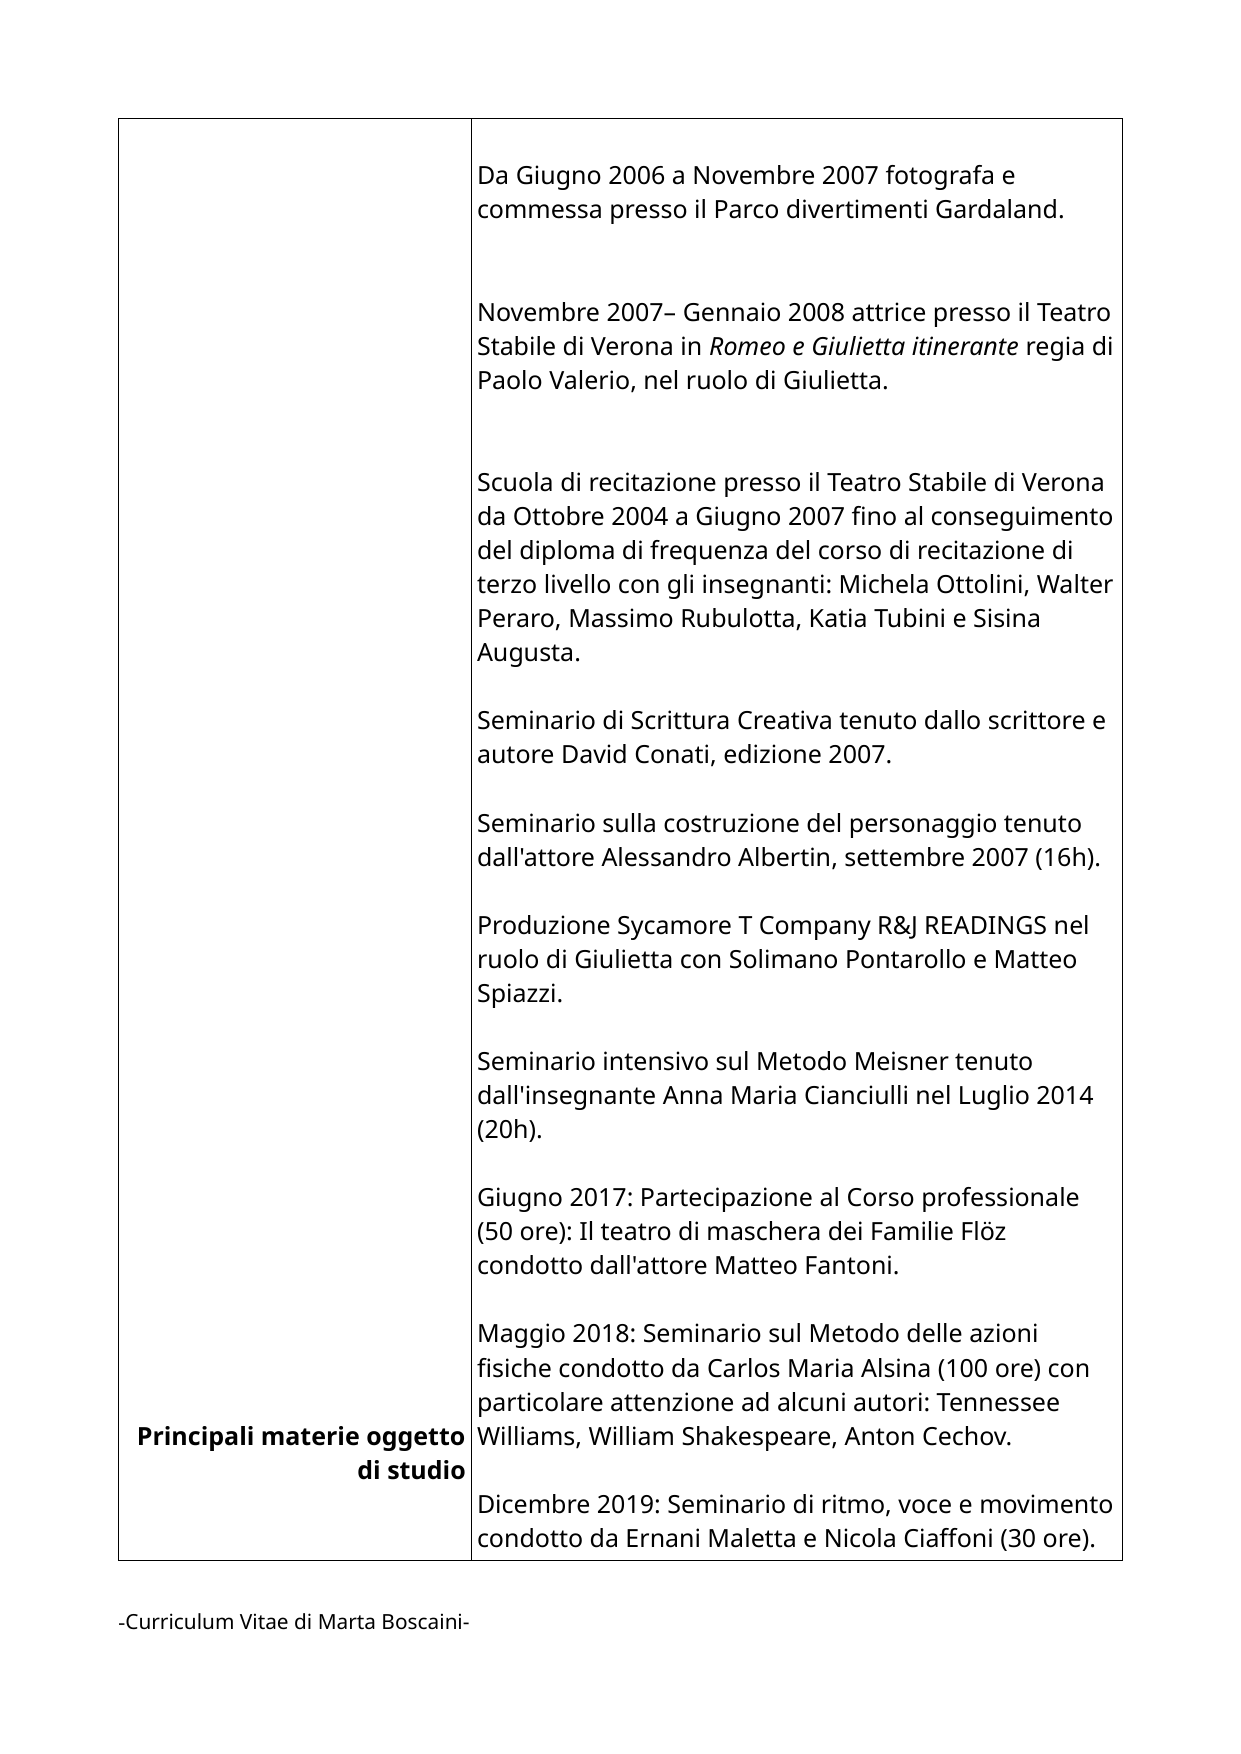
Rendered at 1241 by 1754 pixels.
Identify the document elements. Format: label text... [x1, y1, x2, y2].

table_header Principali materie oggetto di studio [119, 119, 471, 1560]
table_header Da Giugno 2006 a Novembre 2007 fotografa e commessa presso il Parco divertimenti Gardaland. Novembre 2007– Gennaio 2008 attrice presso il Teatro Stabile di Verona in Romeo e Giulietta itinerante regia di Paolo Valerio, nel ruolo di Giulietta. Scuola di recitazione presso il Teatro Stabile di Verona da Ottobre 2004 a Giugno 2007 fino al conseguimento del diploma di frequenza del corso di recitazione di terzo livello con gli insegnanti: Michela Ottolini, Walter Peraro, Massimo Rubulotta, Katia Tubini e Sisina Augusta. Seminario di Scrittura Creativa tenuto dallo scrittore e autore David Conati, edizione 2007. Seminario sulla costruzione del personaggio tenuto dall'attore Alessandro Albertin, settembre 2007 (16h). Produzione Sycamore T Company R&J READINGS nel ruolo di Giulietta con Solimano Pontarollo e Matteo Spiazzi. Seminario intensivo sul Metodo Meisner tenuto dall'insegnante Anna Maria Cianciulli nel Luglio 2014 (20h). Giugno 2017: Partecipazione al Corso professionale (50 ore): Il teatro di maschera dei Familie Flöz condotto dall'attore Matteo Fantoni. Maggio 2018: Seminario sul Metodo delle azioni fisiche condotto da Carlos Maria Alsina (100 ore) con particolare attenzione ad alcuni autori: Tennessee Williams, William Shakespeare, Anton Cechov. Dicembre 2019: Seminario di ritmo, voce e movimento condotto da Ernani Maletta e Nicola Ciaffoni (30 ore). [472, 119, 1122, 1560]
